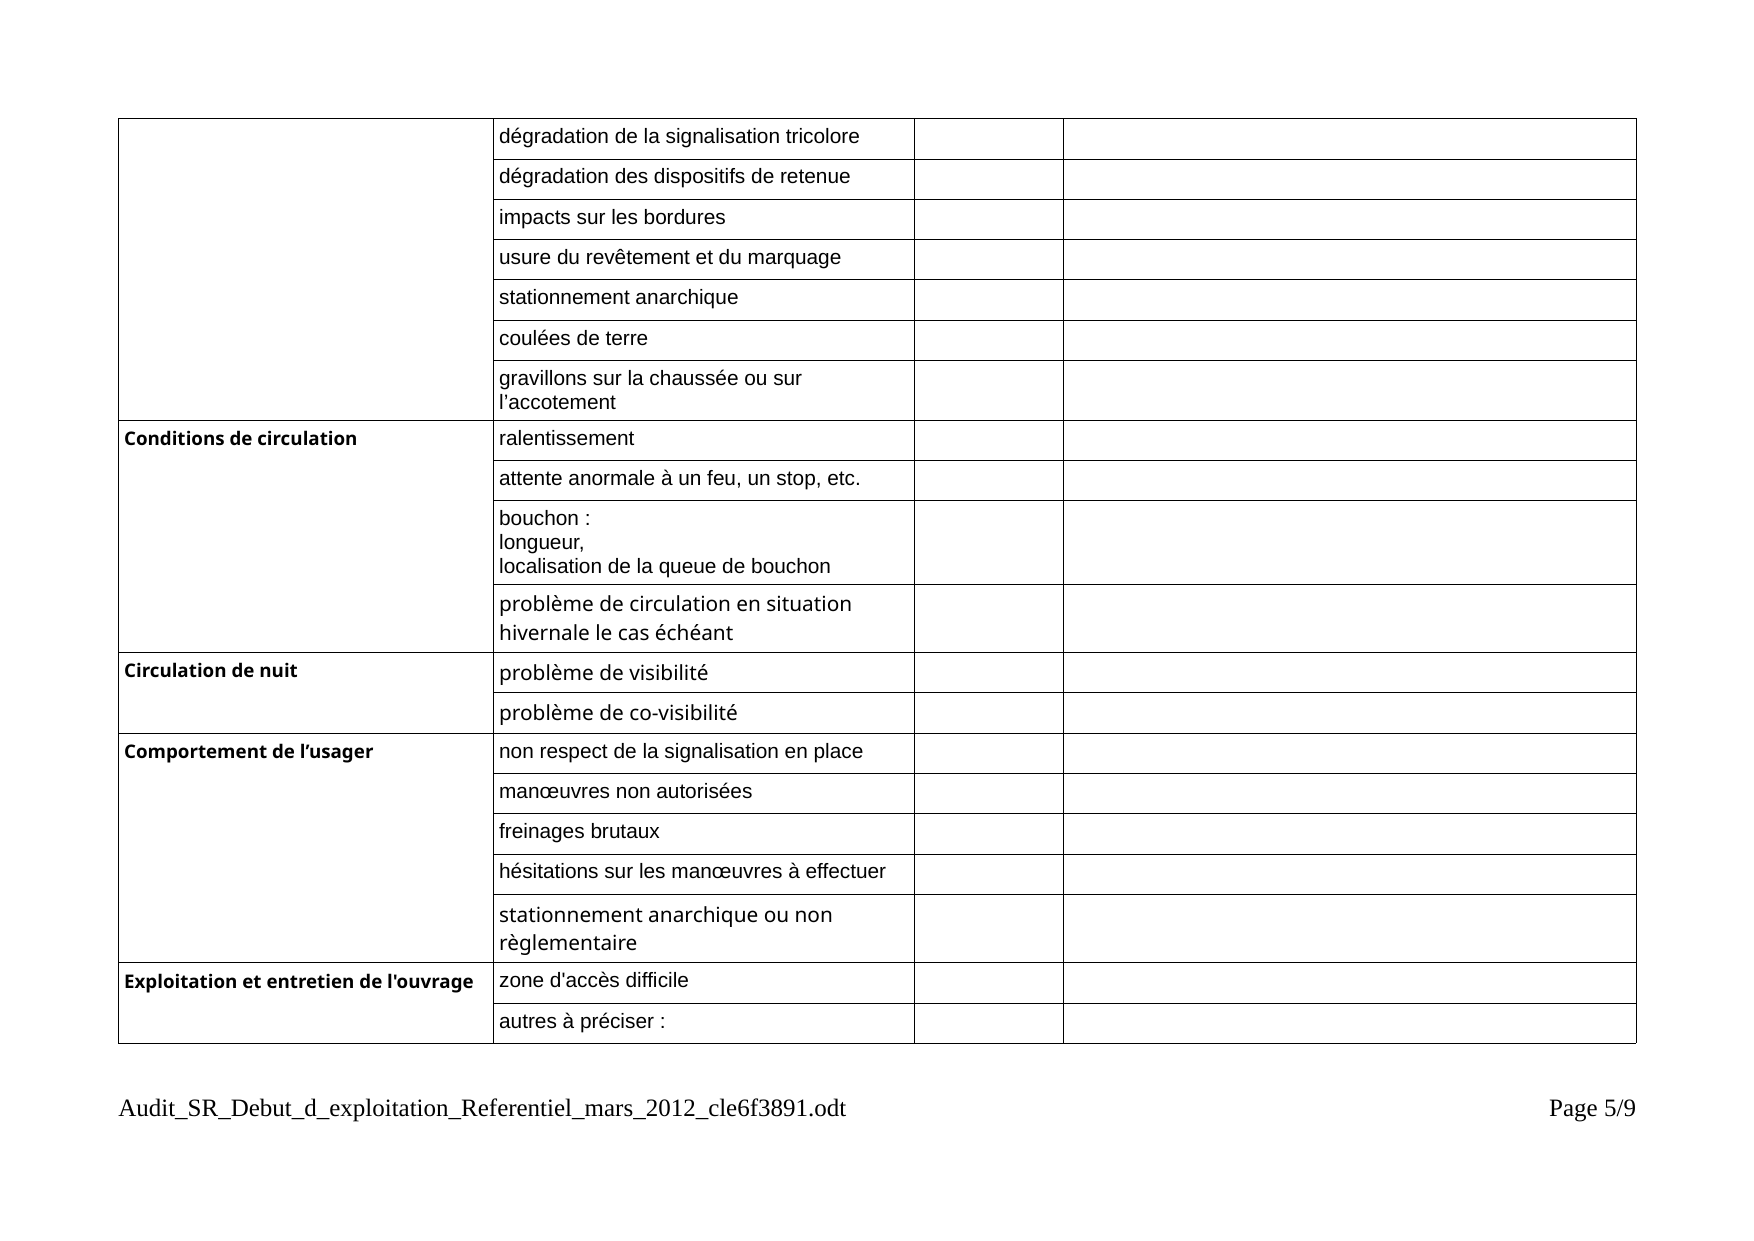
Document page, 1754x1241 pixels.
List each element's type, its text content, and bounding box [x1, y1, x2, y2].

table_cell Conditions de circulation [119, 421, 493, 652]
table_cell Comportement de l’usager [119, 734, 493, 962]
table_cell [1064, 693, 1636, 733]
table_cell [1064, 501, 1636, 583]
table_cell freinages brutaux [494, 814, 914, 853]
table_cell stationnement anarchique ou non règlementaire [494, 895, 914, 962]
table_cell problème de co-visibilité [494, 693, 914, 733]
table_cell [915, 895, 1063, 962]
table_cell [1064, 119, 1636, 158]
table_cell [915, 280, 1063, 320]
table_cell hésitations sur les manœuvres à effectuer [494, 855, 914, 894]
table_cell usure du revêtement et du marquage [494, 240, 914, 279]
table_cell Exploitation et entretien de l'ouvrage [119, 963, 493, 1043]
table_header problème de visibilité [494, 653, 914, 692]
table_cell [915, 200, 1063, 239]
table_cell [915, 585, 1063, 652]
table_cell dégradation des dispositifs de retenue [494, 160, 914, 199]
table_cell [1064, 855, 1636, 894]
table_cell [1064, 774, 1636, 813]
table_cell [915, 855, 1063, 894]
table_cell coulées de terre [494, 321, 914, 360]
table_cell stationnement anarchique [494, 280, 914, 320]
table_cell [915, 160, 1063, 199]
table_cell [1064, 280, 1636, 320]
table_cell autres à préciser : [494, 1004, 914, 1043]
table_header ralentissement [494, 421, 914, 460]
table_cell [915, 774, 1063, 813]
table_cell manœuvres non autorisées [494, 774, 914, 813]
table_cell [915, 1004, 1063, 1043]
table_cell problème de circulation en situation hivernale le cas échéant [494, 585, 914, 652]
table_header [1064, 421, 1636, 460]
table_header [1064, 734, 1636, 773]
table_cell [1064, 1004, 1636, 1043]
table_cell [915, 361, 1063, 419]
table_cell [915, 119, 1063, 158]
table_cell gravillons sur la chaussée ou sur l’accotement [494, 361, 914, 419]
table_header [915, 653, 1063, 692]
table_cell [1064, 240, 1636, 279]
table_header [915, 734, 1063, 773]
table_header [1064, 963, 1636, 1003]
table_cell [915, 240, 1063, 279]
table_cell [1064, 321, 1636, 360]
table_cell attente anormale à un feu, un stop, etc. [494, 461, 914, 500]
table_cell [1064, 461, 1636, 500]
table_cell [1064, 361, 1636, 419]
table_cell [1064, 895, 1636, 962]
table_header [915, 421, 1063, 460]
table_cell [1064, 200, 1636, 239]
table_cell [1064, 814, 1636, 853]
table_header [915, 963, 1063, 1003]
table_cell [1064, 585, 1636, 652]
table_cell [915, 814, 1063, 853]
table_header [1064, 653, 1636, 692]
table_cell [1064, 160, 1636, 199]
table_cell Circulation de nuit [119, 653, 493, 733]
table_cell [119, 119, 493, 419]
table_header non respect de la signalisation en place [494, 734, 914, 773]
table_cell [915, 461, 1063, 500]
table_cell [915, 693, 1063, 733]
table_cell bouchon : longueur, localisation de la queue de bouchon [494, 501, 914, 583]
table_cell impacts sur les bordures [494, 200, 914, 239]
table_cell dégradation de la signalisation tricolore [494, 119, 914, 158]
table_cell [915, 501, 1063, 583]
table_header zone d'accès difficile [494, 963, 914, 1003]
table_cell [915, 321, 1063, 360]
